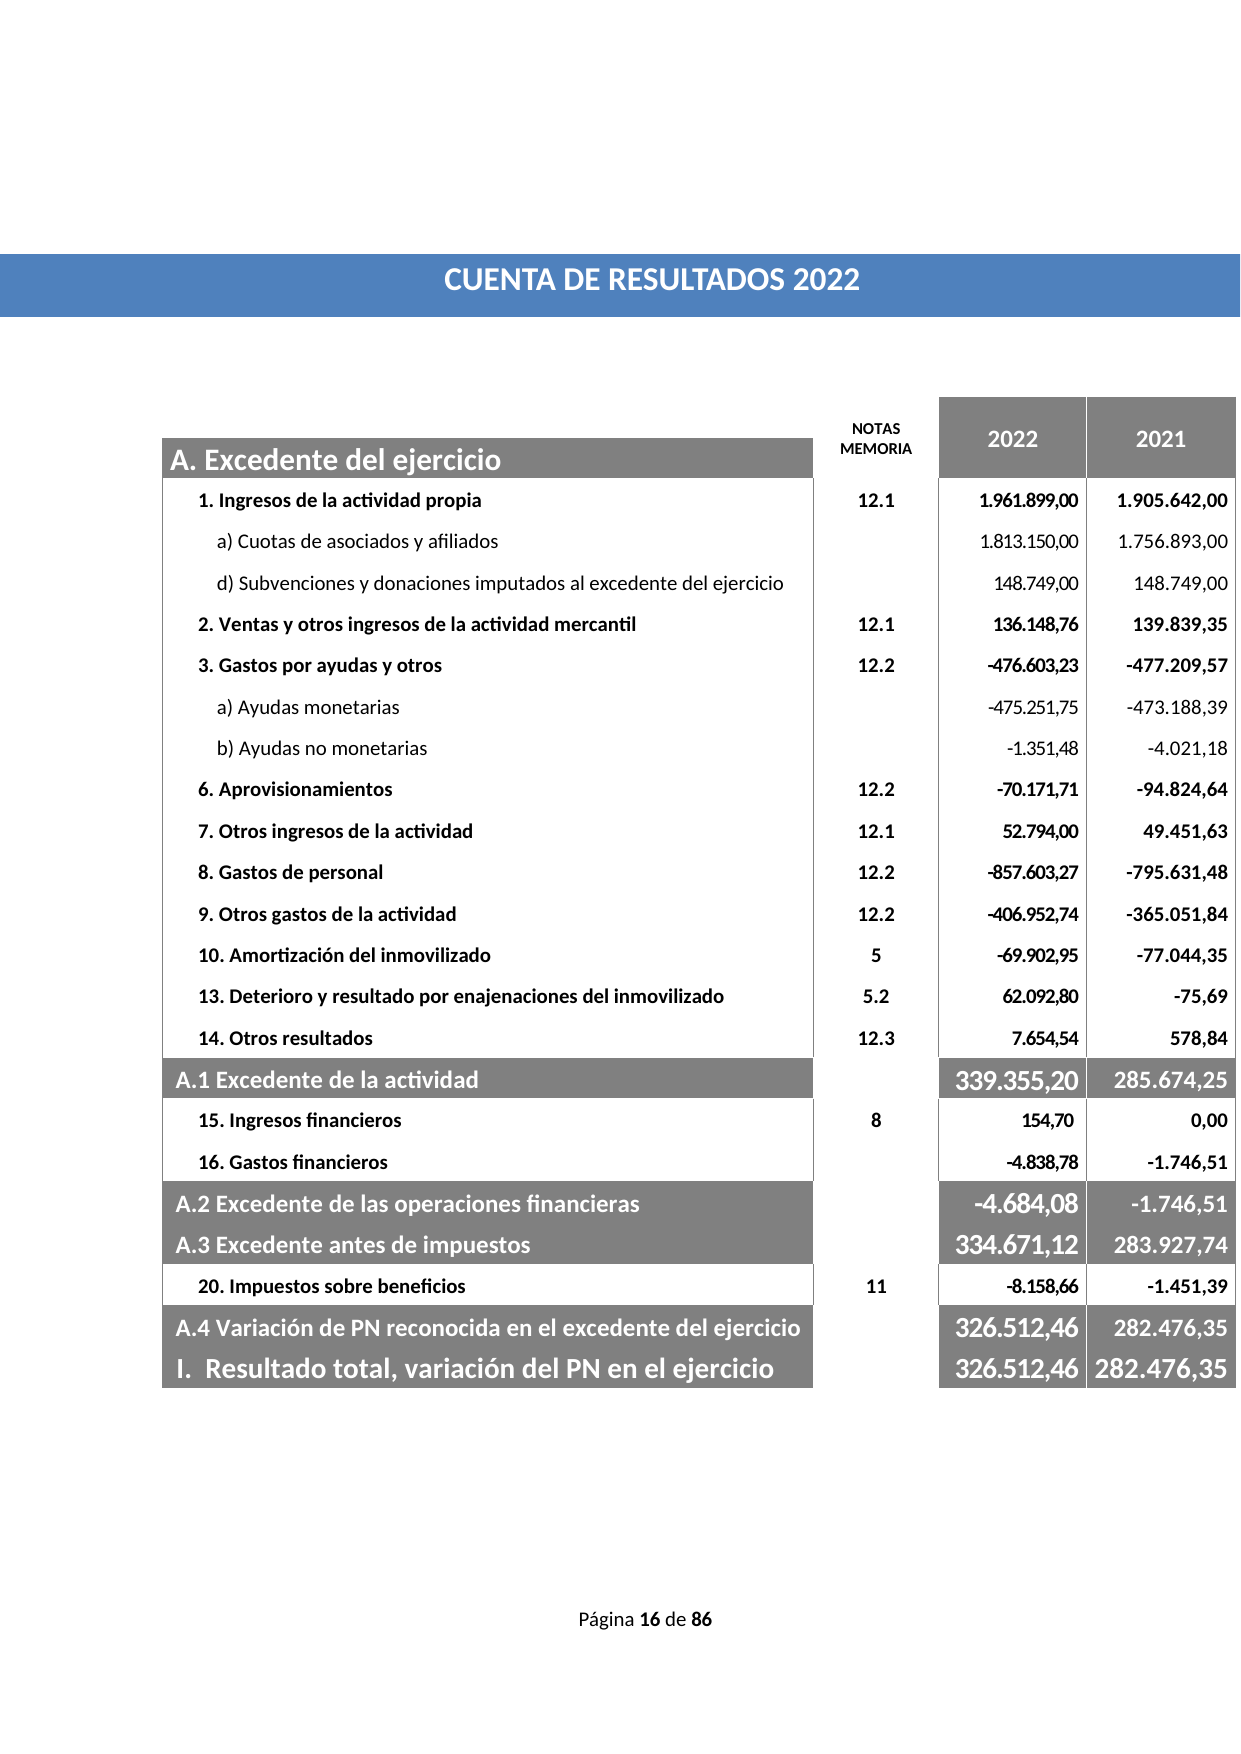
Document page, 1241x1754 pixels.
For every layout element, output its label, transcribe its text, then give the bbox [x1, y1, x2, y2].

table_cell 7.654,54 [939, 1016, 1086, 1057]
table_cell -476.603,23 [939, 644, 1086, 685]
table_cell 0,00 [1087, 1099, 1235, 1140]
table_cell 7. Otros ingresos de la actividad [163, 809, 813, 850]
table_cell 12.1 [814, 809, 938, 850]
table_cell 10. Amortización del inmovilizado [163, 933, 813, 974]
table_cell 8 [814, 1099, 938, 1140]
table_cell 1.813.150,00 [939, 520, 1086, 561]
table_cell 282.476,35 [1087, 1347, 1235, 1388]
table_cell [814, 1140, 938, 1181]
table_cell 1.756.893,00 [1087, 520, 1235, 561]
table_cell [814, 520, 938, 561]
table_cell -4.684,08 [939, 1181, 1086, 1223]
table_cell A. Excedente del ejercicio [163, 438, 813, 478]
table_cell -1.746,51 [1087, 1140, 1235, 1181]
table_cell 12.2 [814, 850, 938, 892]
table_cell 139.839,35 [1087, 602, 1235, 644]
table_cell 283.927,74 [1087, 1223, 1235, 1264]
table_cell 20. Impuestos sobre beneficios [163, 1264, 813, 1305]
table_cell 12.2 [814, 768, 938, 809]
table_cell 148.749,00 [939, 561, 1086, 602]
table_cell -475.251,75 [939, 685, 1086, 726]
table_cell 1.961.899,00 [939, 478, 1086, 519]
table_cell 339.355,20 [939, 1058, 1086, 1098]
table_cell 326.512,46 [939, 1305, 1086, 1347]
table_cell 3. Gastos por ayudas y otros [163, 644, 813, 685]
table_cell A.2 Excedente de las operaciones financieras [163, 1181, 813, 1223]
table_cell 578,84 [1087, 1016, 1235, 1057]
table_cell A.1 Excedente de la actividad [163, 1058, 813, 1098]
table_cell 1. Ingresos de la actividad propia [163, 478, 813, 519]
table_cell 15. Ingresos financieros [163, 1099, 813, 1140]
table_cell -1.451,39 [1087, 1264, 1235, 1305]
table_cell -4.838,78 [939, 1140, 1086, 1181]
table_cell 136.148,76 [939, 602, 1086, 644]
table_cell 148.749,00 [1087, 561, 1235, 602]
table_cell -1.746,51 [1087, 1181, 1235, 1223]
table_cell -8.158,66 [939, 1264, 1086, 1305]
table_cell -406.952,74 [939, 892, 1086, 933]
table_cell b) Ayudas no monetarias [163, 726, 813, 768]
table_cell 12.1 [814, 602, 938, 644]
table_cell a) Cuotas de asociados y afiliados [163, 520, 813, 561]
table_cell -70.171,71 [939, 768, 1086, 809]
table_cell -857.603,27 [939, 850, 1086, 892]
table_cell -69.902,95 [939, 933, 1086, 974]
table_cell 6. Aprovisionamientos [163, 768, 813, 809]
table_cell [814, 1305, 938, 1347]
table_cell 282.476,35 [1087, 1305, 1235, 1347]
table_cell 62.092,80 [939, 975, 1086, 1016]
table_cell I. Resultado total, variación del PN en el ejercicio [163, 1347, 813, 1388]
table_cell 334.671,12 [939, 1223, 1086, 1264]
table_cell -477.209,57 [1087, 644, 1235, 685]
table_cell 14. Otros resultados [163, 1016, 813, 1057]
table_cell 16. Gastos financieros [163, 1140, 813, 1181]
table_cell -365.051,84 [1087, 892, 1235, 933]
table_cell 1.905.642,00 [1087, 478, 1235, 519]
table_cell A.3 Excedente antes de impuestos [163, 1223, 813, 1264]
table_cell 154,70 [939, 1099, 1086, 1140]
table_cell 12.1 [814, 478, 938, 519]
table_cell 5.2 [814, 975, 938, 1016]
table_cell [814, 685, 938, 726]
table_cell [814, 726, 938, 768]
table_header [163, 397, 813, 438]
table_cell A.4 Variación de PN reconocida en el excedente del ejercicio [163, 1305, 813, 1347]
table_cell [814, 1347, 938, 1388]
table_cell -77.044,35 [1087, 933, 1235, 974]
table_cell [814, 1181, 938, 1223]
table_header NOTAS MEMORIA [814, 397, 938, 478]
table_cell 13. Deterioro y resultado por enajenaciones del inmovilizado [163, 975, 813, 1016]
table_cell 12.3 [814, 1016, 938, 1057]
table_cell a) Ayudas monetarias [163, 685, 813, 726]
table_cell -4.021,18 [1087, 726, 1235, 768]
table_cell 12.2 [814, 892, 938, 933]
table_cell -75,69 [1087, 975, 1235, 1016]
table_cell -1.351,48 [939, 726, 1086, 768]
table_cell d) Subvenciones y donaciones imputados al excedente del ejercicio [163, 561, 813, 602]
table_header 2022 [939, 397, 1086, 478]
table_cell 285.674,25 [1087, 1058, 1235, 1098]
table_cell 5 [814, 933, 938, 974]
table_cell -795.631,48 [1087, 850, 1235, 892]
table_cell 9. Otros gastos de la actividad [163, 892, 813, 933]
table_cell 12.2 [814, 644, 938, 685]
table_cell 326.512,46 [939, 1347, 1086, 1388]
table_cell 8. Gastos de personal [163, 850, 813, 892]
table_cell 2. Ventas y otros ingresos de la actividad mercantil [163, 602, 813, 644]
table_cell [814, 561, 938, 602]
table_header 2021 [1087, 397, 1235, 478]
table_cell 11 [814, 1264, 938, 1305]
table_cell [814, 1058, 938, 1098]
table_cell 49.451,63 [1087, 809, 1235, 850]
table_cell -473.188,39 [1087, 685, 1235, 726]
table_cell -94.824,64 [1087, 768, 1235, 809]
table_cell 52.794,00 [939, 809, 1086, 850]
table_cell [814, 1223, 938, 1264]
